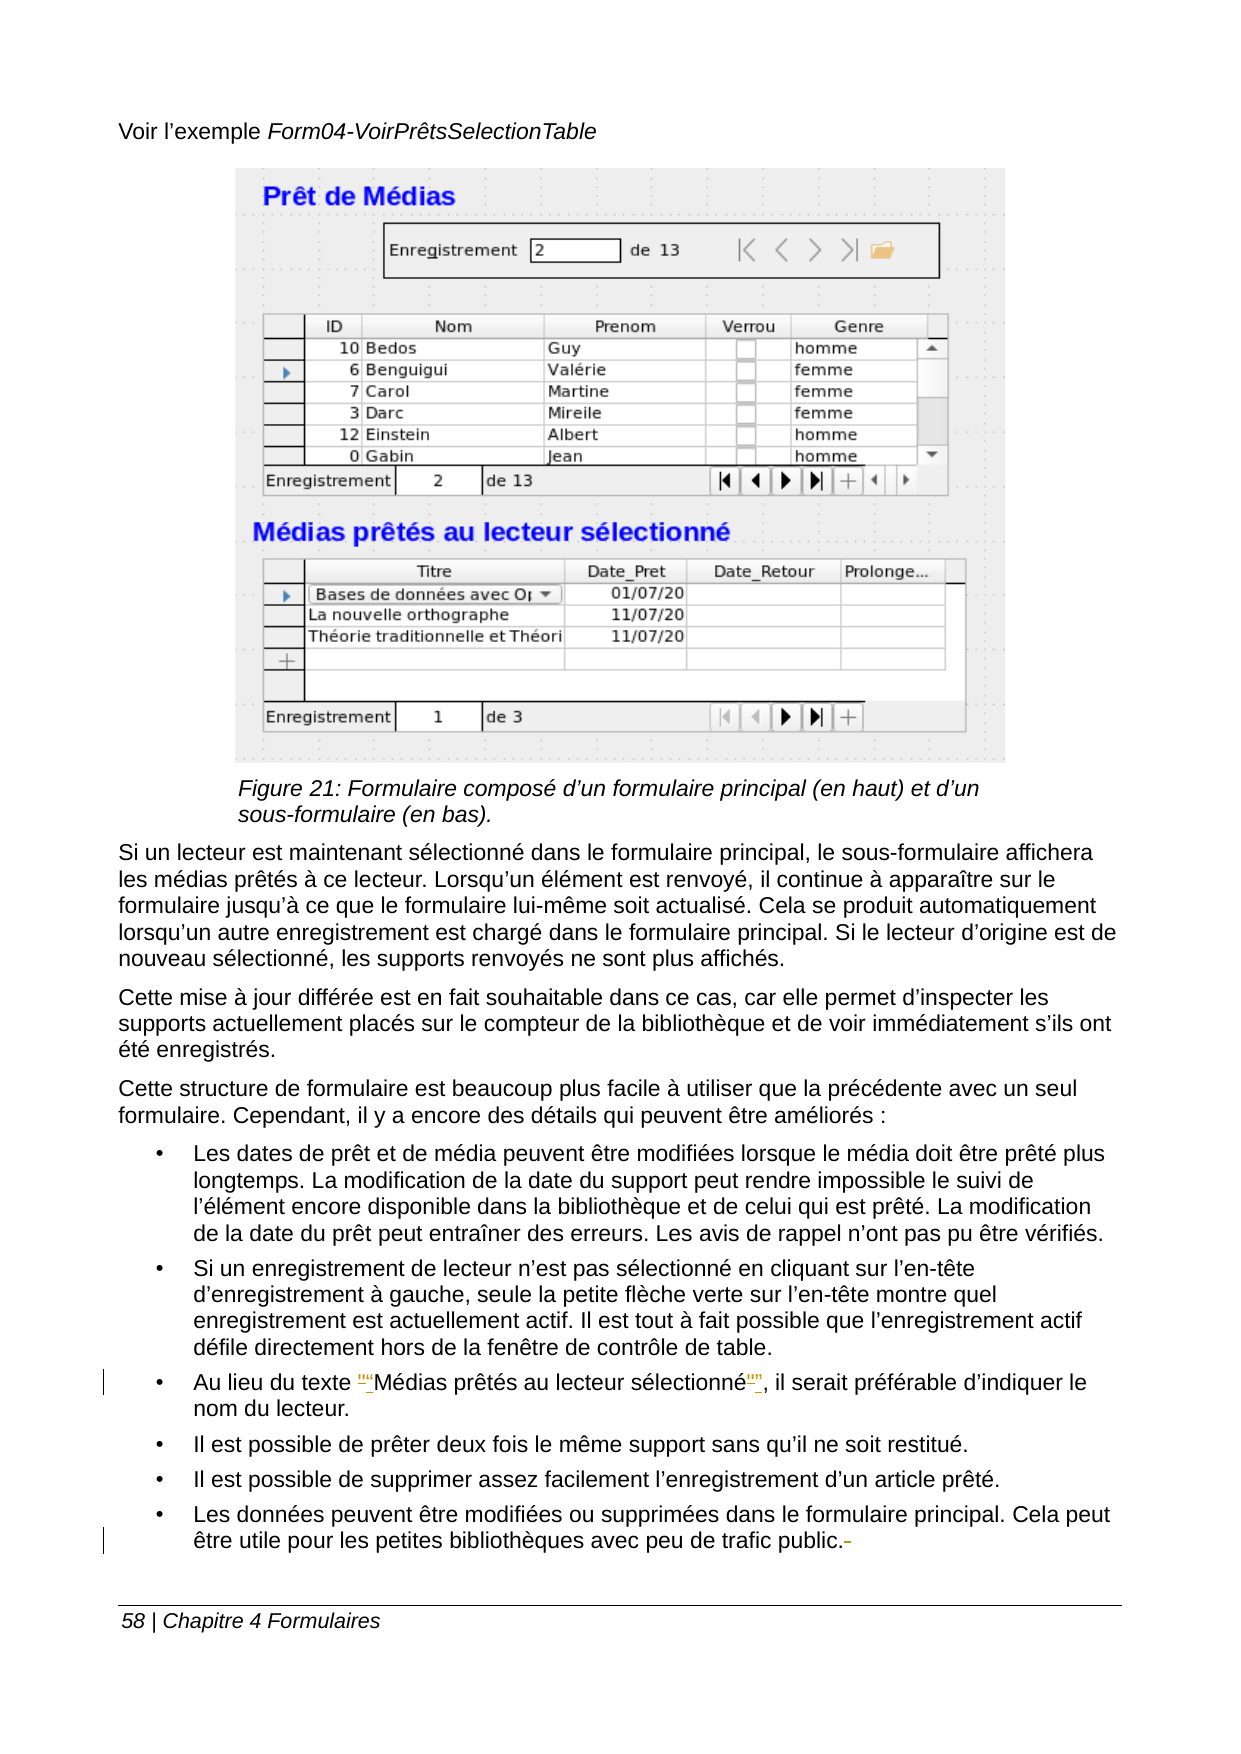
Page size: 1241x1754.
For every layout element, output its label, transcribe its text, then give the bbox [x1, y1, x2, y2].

text Cette mise à jour différée est en fait souhaitable dans ce cas, car elle permet d’inspecter les supports actuellement placés sur le compteur de la bibliothèque et de voir immédiatement s’ils ont été enregistrés. [118, 984, 1122, 1063]
text Figure 21: Formulaire composé d’un formulaire principal (en haut) et d’un sous-formulaire (en bas). [238, 763, 1002, 827]
text Cette structure de formulaire est beaucoup plus facile à utiliser que la précédente avec un seul formulaire. Cependant, il y a encore des détails qui peuvent être améliorés : [118, 1075, 1122, 1128]
picture [235, 168, 1005, 763]
list Il est possible de supprimer assez facilement l’enregistrement d’un article prêté. [156, 1466, 1122, 1492]
text Si un lecteur est maintenant sélectionné dans le formulaire principal, le sous-formulaire affichera les médias prêtés à ce lecteur. Lorsqu’un élément est renvoyé, il continue à apparaître sur le formulaire jusqu’à ce que le formulaire lui-même soit actualisé. Cela se produit automatiquement lorsqu’un autre enregistrement est chargé dans le formulaire principal. Si le lecteur d’origine est de nouveau sélectionné, les supports renvoyés ne sont plus affichés. [118, 839, 1122, 971]
list Au lieu du texte “Médias prêtés au lecteur sélectionné”, il serait préférable d’indiquer le nom du lecteur. [156, 1369, 1122, 1422]
list Les dates de prêt et de média peuvent être modifiées lorsque le média doit être prêté plus longtemps. La modification de la date du support peut rendre impossible le suivi de l’élément encore disponible dans la bibliothèque et de celui qui est prêté. La modification de la date du prêt peut entraîner des erreurs. Les avis de rappel n’ont pas pu être vérifiés. [156, 1140, 1122, 1246]
list Il est possible de prêter deux fois le même support sans qu’il ne soit restitué. [156, 1431, 1122, 1457]
list Si un enregistrement de lecteur n’est pas sélectionné en cliquant sur l’en-tête d’enregistrement à gauche, seule la petite flèche verte sur l’en-tête montre quel enregistrement est actuellement actif. Il est tout à fait possible que l’enregistrement actif défile directement hors de la fenêtre de contrôle de table. [156, 1255, 1122, 1360]
list Les données peuvent être modifiées ou supprimées dans le formulaire principal. Cela peut être utile pour les petites bibliothèques avec peu de trafic public. [156, 1501, 1122, 1554]
text Voir l’exemple Form04-VoirPrêtsSelectionTable [118, 118, 1122, 144]
